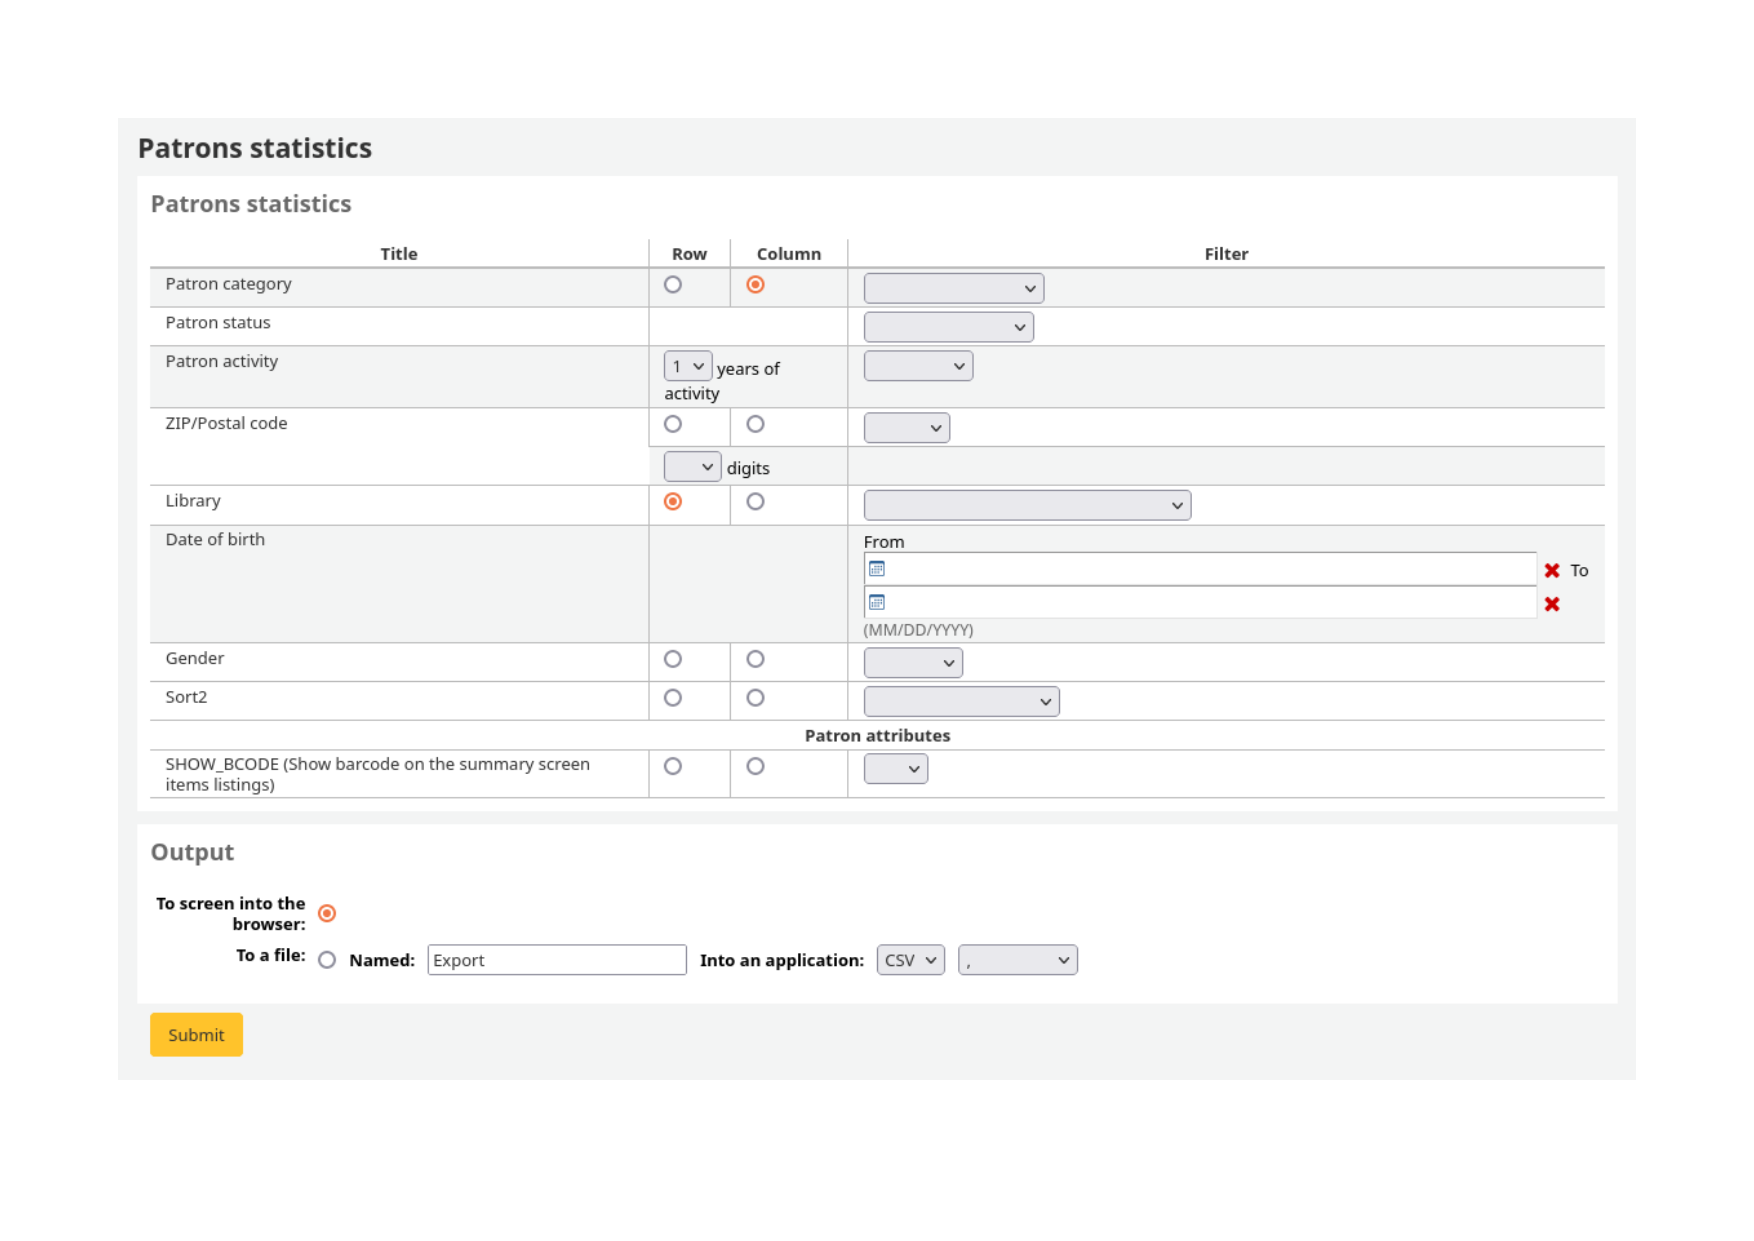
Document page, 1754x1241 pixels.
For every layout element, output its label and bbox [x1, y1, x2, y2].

picture [118, 118, 1636, 1080]
